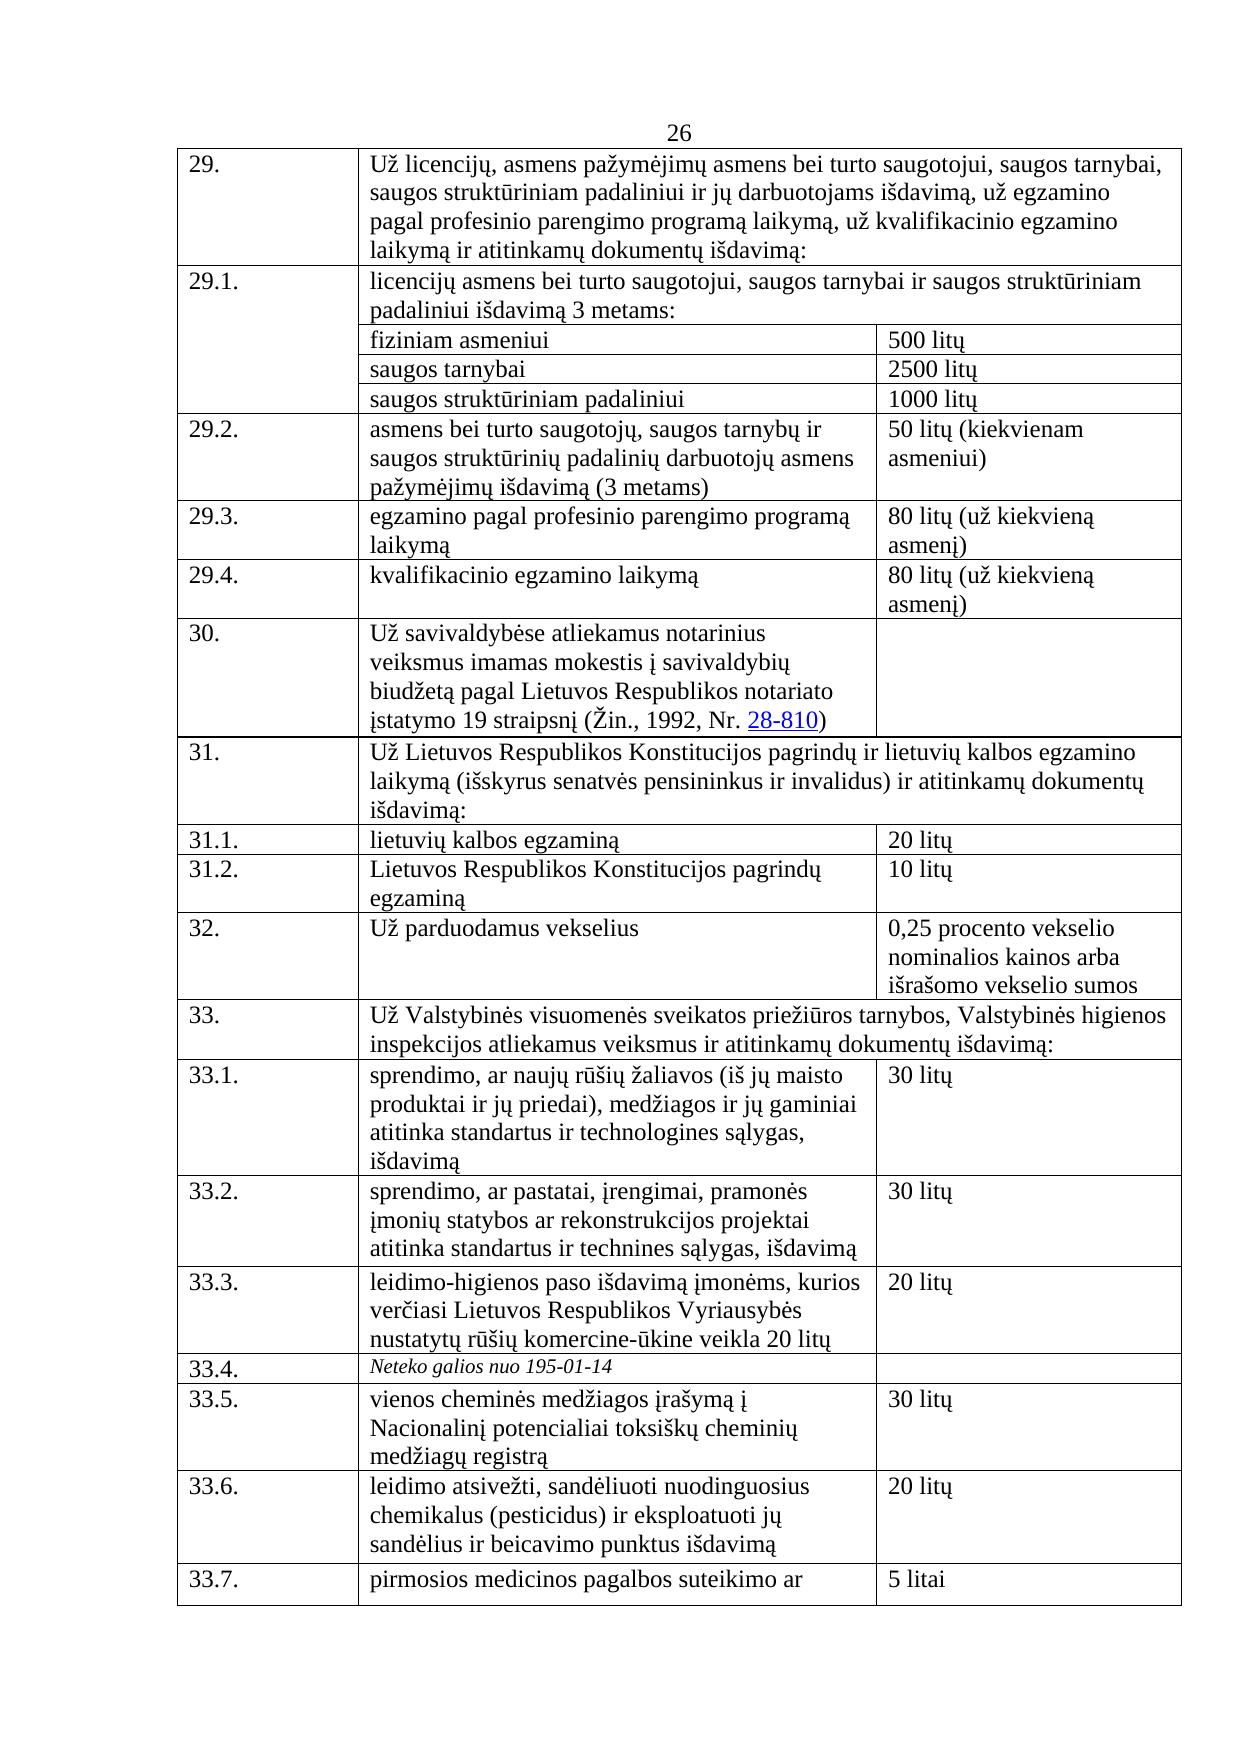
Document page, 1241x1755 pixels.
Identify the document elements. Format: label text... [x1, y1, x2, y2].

table_cell [877, 1354, 1181, 1383]
table_cell 31.1. [178, 825, 358, 853]
table_cell 20 litų [877, 1267, 1181, 1353]
table_cell 20 litų [877, 1471, 1181, 1563]
table_cell kvalifikacinio egzamino laikymą [359, 560, 876, 617]
table_cell Už Lietuvos Respublikos Konstitucijos pagrindų ir lietuvių kalbos egzamino laikymą (išskyrus senatvės pensininkus ir invalidus) ir atitinkamų dokumentų išdavimą: [359, 738, 1181, 824]
table_cell 5 litai [877, 1564, 1181, 1605]
table_cell pirmosios medicinos pagalbos suteikimo ar [359, 1564, 876, 1605]
table_cell saugos struktūriniam padaliniui [359, 384, 876, 413]
table_cell 10 litų [877, 855, 1181, 912]
table_cell 80 litų (už kiekvieną asmenį) [877, 560, 1181, 617]
table_cell 33.6. [178, 1471, 358, 1563]
table_cell 1000 litų [877, 384, 1181, 413]
table_cell lietuvių kalbos egzaminą [359, 825, 876, 853]
table_cell Už licencijų, asmens pažymėjimų asmens bei turto saugotojui, saugos tarnybai, saugos struktūriniam padaliniui ir jų darbuotojams išdavimą, už egzamino pagal profesinio parengimo programą laikymą, už kvalifikacinio egzamino laikymą ir atitinkamų dokumentų išdavimą: [359, 149, 1181, 265]
table_cell 2500 litų [877, 355, 1181, 383]
table_cell 20 litų [877, 825, 1181, 853]
table_cell licencijų asmens bei turto saugotojui, saugos tarnybai ir saugos struktūriniam padaliniui išdavimą 3 metams: [359, 266, 1181, 324]
table_cell 500 litų [877, 325, 1181, 353]
table_cell Už parduodamus vekselius [359, 913, 876, 999]
table_cell sprendimo, ar pastatai, įrengimai, pramonės įmonių statybos ar rekonstrukcijos projektai atitinka standartus ir technines sąlygas, išdavimą [359, 1176, 876, 1266]
table_cell 33. [178, 1000, 358, 1059]
table_cell 0,25 procento vekselio nominalios kainos arba išrašomo vekselio sumos [877, 913, 1181, 999]
table_cell sprendimo, ar naujų rūšių žaliavos (iš jų maisto produktai ir jų priedai), medžiagos ir jų gaminiai atitinka standartus ir technologines sąlygas, išdavimą [359, 1060, 876, 1175]
table_cell Už Valstybinės visuomenės sveikatos priežiūros tarnybos, Valstybinės higienos inspekcijos atliekamus veiksmus ir atitinkamų dokumentų išdavimą: [359, 1000, 1181, 1059]
table_cell 33.3. [178, 1267, 358, 1353]
table_cell 33.4. [178, 1354, 358, 1383]
table_cell fiziniam asmeniui [359, 325, 876, 353]
table_cell Lietuvos Respublikos Konstitucijos pagrindų egzaminą [359, 855, 876, 912]
table_cell saugos tarnybai [359, 355, 876, 383]
table_cell 30. [178, 619, 358, 736]
table_cell Už savivaldybėse atliekamus notarinius veiksmus imamas mokestis į savivaldybių biudžetą pagal Lietuvos Respublikos notariato įstatymo 19 straipsnį (Žin., 1992, Nr. 28-810) [359, 619, 876, 736]
table_cell 32. [178, 913, 358, 999]
table_cell 30 litų [877, 1176, 1181, 1266]
table_cell 29.4. [178, 560, 358, 617]
table_cell 80 litų (už kiekvieną asmenį) [877, 501, 1181, 559]
table_cell leidimo-higienos paso išdavimą įmonėms, kurios verčiasi Lietuvos Respublikos Vyriausybės nustatytų rūšių komercine-ūkine veikla 20 litų [359, 1267, 876, 1353]
table_cell [877, 619, 1181, 736]
table_cell 33.2. [178, 1176, 358, 1266]
table_cell Neteko galios nuo 195-01-14 [359, 1354, 876, 1383]
table_cell 29.3. [178, 501, 358, 559]
table_cell 33.5. [178, 1384, 358, 1470]
table_cell 33.1. [178, 1060, 358, 1175]
table_cell vienos cheminės medžiagos įrašymą į Nacionalinį potencialiai toksiškų cheminių medžiagų registrą [359, 1384, 876, 1470]
table_cell 31. [178, 738, 358, 824]
table_cell leidimo atsivežti, sandėliuoti nuodinguosius chemikalus (pesticidus) ir eksploatuoti jų sandėlius ir beicavimo punktus išdavimą [359, 1471, 876, 1563]
table_cell 50 litų (kiekvienam asmeniui) [877, 414, 1181, 500]
table_cell 29. [178, 149, 358, 265]
table_cell asmens bei turto saugotojų, saugos tarnybų ir saugos struktūrinių padalinių darbuotojų asmens pažymėjimų išdavimą (3 metams) [359, 414, 876, 500]
table_cell 30 litų [877, 1384, 1181, 1470]
table_cell 33.7. [178, 1564, 358, 1605]
table_cell 29.1. [178, 266, 358, 413]
table_cell 31.2. [178, 855, 358, 912]
table_cell 29.2. [178, 414, 358, 500]
table_cell 30 litų [877, 1060, 1181, 1175]
table_cell egzamino pagal profesinio parengimo programą laikymą [359, 501, 876, 559]
